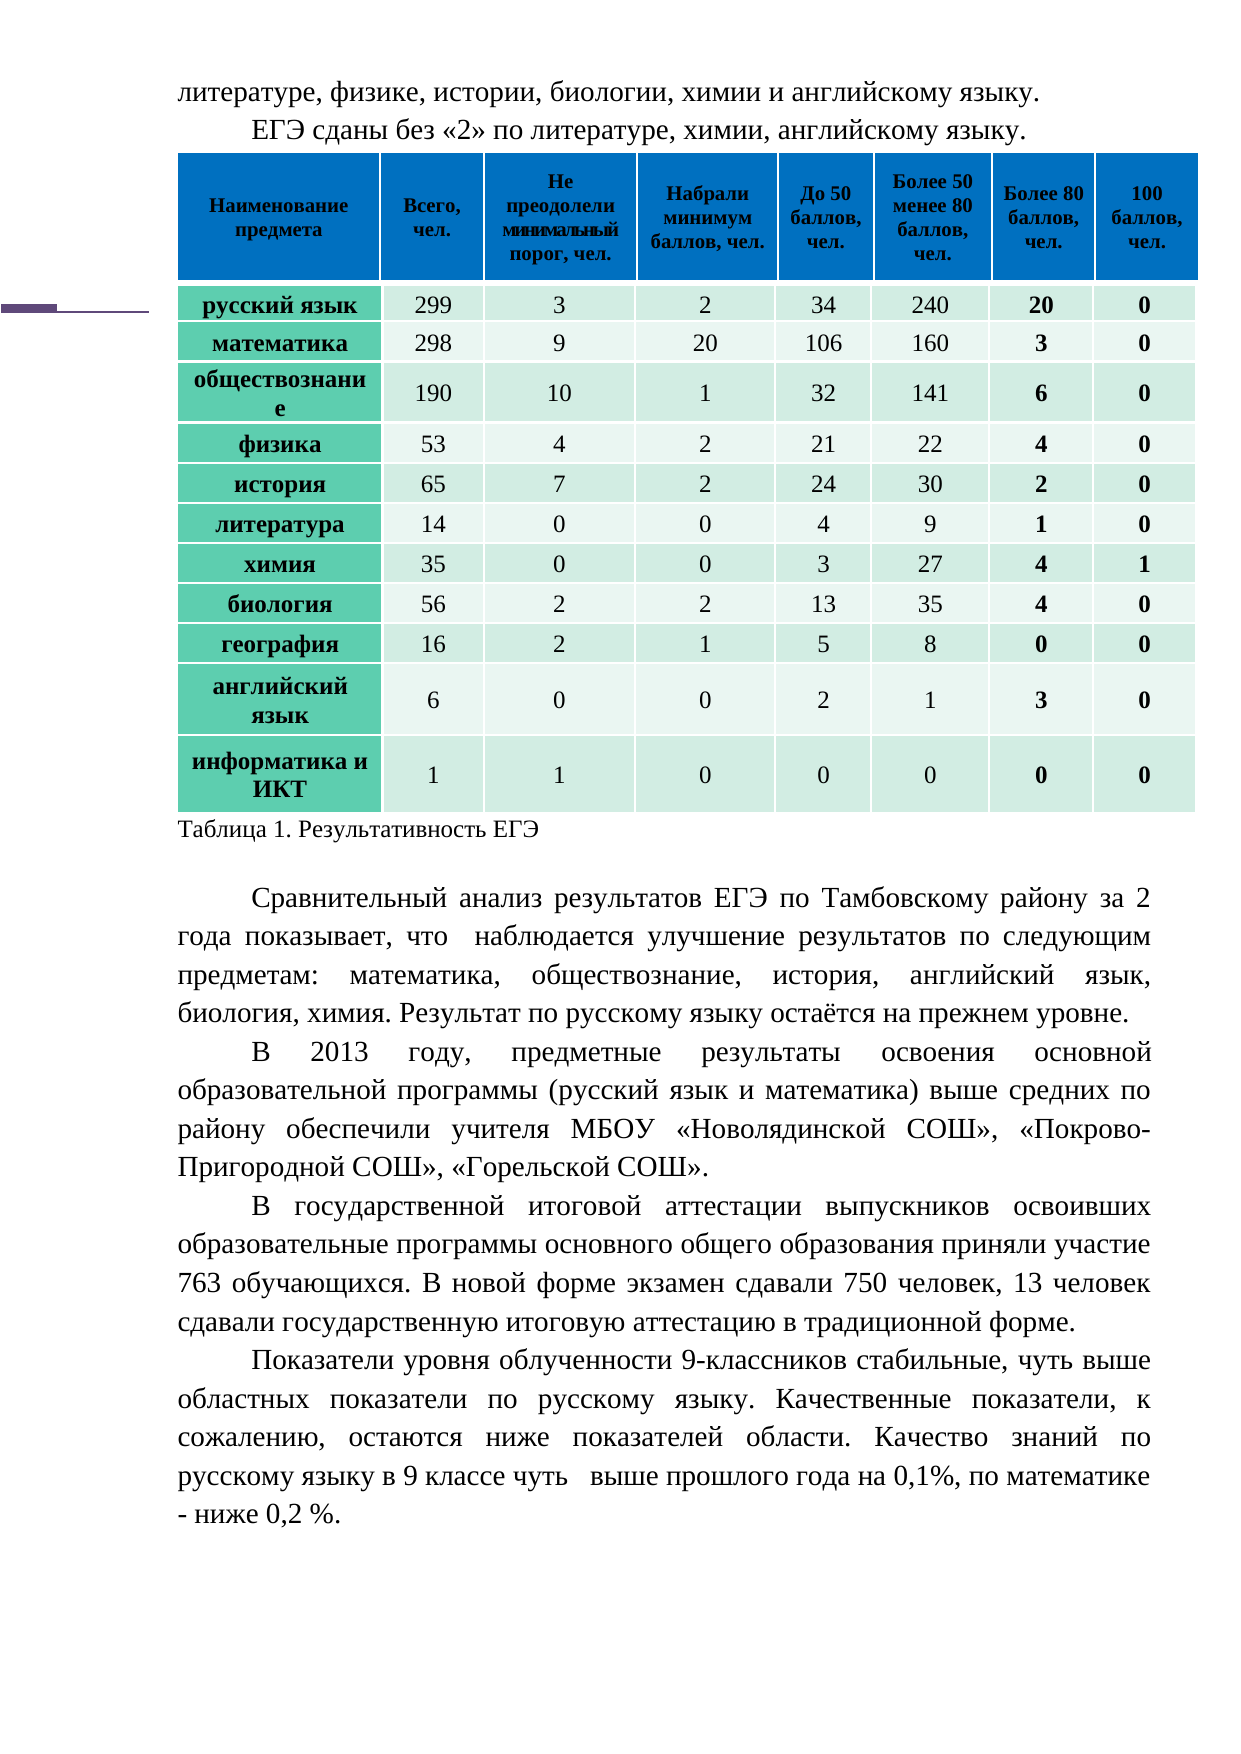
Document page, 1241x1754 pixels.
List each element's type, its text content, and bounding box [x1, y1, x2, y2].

table_cell 6 [384, 664, 483, 734]
table_cell 0 [485, 504, 634, 542]
table_cell 2 [485, 624, 634, 662]
table_cell 3 [776, 544, 870, 582]
table_cell 0 [990, 736, 1092, 812]
table_cell 8 [872, 624, 988, 662]
table_cell 27 [872, 544, 988, 582]
table_cell 35 [384, 544, 483, 582]
table_cell 56 [384, 584, 483, 622]
text литературе, физике, истории, биологии, химии и английскому языку. [177, 74, 1152, 107]
table_header 100 баллов, чел. [1096, 153, 1198, 280]
table_cell 1 [636, 363, 774, 421]
text Таблица 1. Результативность ЕГЭ [177, 814, 1152, 842]
table_cell 1 [384, 736, 483, 812]
table_cell 1 [1094, 544, 1195, 582]
table_cell 53 [384, 424, 483, 462]
table_cell 3 [990, 322, 1092, 360]
table_cell 16 [384, 624, 483, 662]
table_cell 32 [776, 363, 870, 421]
table_cell 0 [636, 504, 774, 542]
table_cell 4 [990, 424, 1092, 462]
table_cell 35 [872, 584, 988, 622]
table_cell 0 [636, 544, 774, 582]
table_cell 0 [485, 664, 634, 734]
table_cell 20 [636, 322, 774, 360]
table_cell математика [178, 322, 381, 360]
table_cell физика [178, 424, 381, 462]
table_cell 240 [872, 286, 988, 320]
table_cell 0 [872, 736, 988, 812]
table_cell 21 [776, 424, 870, 462]
table_cell 2 [990, 464, 1092, 502]
table_header Не преодолели минимальный порог, чел. [485, 153, 636, 280]
table_cell 9 [872, 504, 988, 542]
table_cell 4 [990, 584, 1092, 622]
table_header Наименование предмета [178, 153, 379, 280]
table_cell 0 [1094, 322, 1195, 360]
table_cell 2 [636, 286, 774, 320]
table_cell английский язык [178, 664, 381, 734]
table_cell 4 [485, 424, 634, 462]
table_cell 299 [384, 286, 483, 320]
table_cell 7 [485, 464, 634, 502]
table_cell 0 [485, 544, 634, 582]
table_cell 0 [1094, 584, 1195, 622]
table_cell 1 [872, 664, 988, 734]
text В 2013 году, предметные результаты освоения основной образовательной программы (русский язык и математика) выше средних по району обеспечили учителя МБОУ «Новолядинской СОШ», «Покрово-Пригородной СОШ», «Горельской СОШ». [177, 1034, 1152, 1183]
table_cell 24 [776, 464, 870, 502]
table_cell 3 [485, 286, 634, 320]
text ЕГЭ сданы без «2» по литературе, химии, английскому языку. [177, 112, 1152, 146]
table_cell 5 [776, 624, 870, 662]
table_cell 0 [636, 664, 774, 734]
table_cell 2 [636, 424, 774, 462]
table_cell русский язык [178, 286, 381, 320]
table_header До 50 баллов, чел. [779, 153, 873, 280]
table_cell 0 [990, 624, 1092, 662]
table_cell обществознание [178, 363, 381, 421]
table_cell 0 [1094, 363, 1195, 421]
table_header Более 50 менее 80 баллов, чел. [875, 153, 991, 280]
text Сравнительный анализ результатов ЕГЭ по Тамбовскому району за 2 года показывает, что наблюдается улучшение результатов по следующим предметам: математика, обществознание, история, английский язык, биология, химия. Результат по русскому языку остаётся на прежнем уровне. [177, 880, 1152, 1029]
table_cell 20 [990, 286, 1092, 320]
table_cell 141 [872, 363, 988, 421]
table_cell 1 [636, 624, 774, 662]
table_cell 4 [776, 504, 870, 542]
table_cell 2 [636, 464, 774, 502]
table_cell 0 [1094, 424, 1195, 462]
table_cell биология [178, 584, 381, 622]
table_cell 2 [485, 584, 634, 622]
table_cell литература [178, 504, 381, 542]
table_cell 14 [384, 504, 483, 542]
table_cell 1 [990, 504, 1092, 542]
table_cell 0 [1094, 736, 1195, 812]
table_header Более 80 баллов, чел. [993, 153, 1094, 280]
table_cell 4 [990, 544, 1092, 582]
table_cell 34 [776, 286, 870, 320]
table_cell 160 [872, 322, 988, 360]
table_cell 190 [384, 363, 483, 421]
table_cell 2 [776, 664, 870, 734]
table_cell 0 [1094, 286, 1195, 320]
table_cell 0 [1094, 624, 1195, 662]
table_cell 0 [1094, 664, 1195, 734]
text В государственной итоговой аттестации выпускников освоивших образовательные программы основного общего образования приняли участие 763 обучающихся. В новой форме экзамен сдавали 750 человек, 13 человек сдавали государственную итоговую аттестацию в традиционной форме. [177, 1188, 1152, 1337]
table_cell информатика и ИКТ [178, 736, 381, 812]
table_cell 0 [636, 736, 774, 812]
table_cell 65 [384, 464, 483, 502]
table_header Набрали минимум баллов, чел. [638, 153, 777, 280]
table_cell 30 [872, 464, 988, 502]
table_cell 6 [990, 363, 1092, 421]
table_header Всего, чел. [381, 153, 483, 280]
table_cell география [178, 624, 381, 662]
table_cell 0 [1094, 504, 1195, 542]
table_cell 22 [872, 424, 988, 462]
table_cell история [178, 464, 381, 502]
text Показатели уровня облученности 9-классников стабильные, чуть выше областных показатели по русскому языку. Качественные показатели, к сожалению, остаются ниже показателей области. Качество знаний по русскому языку в 9 классе чуть выше прошлого года на 0,1%, по математике - ниже 0,2 %. [177, 1342, 1152, 1530]
table_cell 1 [485, 736, 634, 812]
table_cell 2 [636, 584, 774, 622]
table_cell 106 [776, 322, 870, 360]
table_cell 13 [776, 584, 870, 622]
table_cell 9 [485, 322, 634, 360]
table_cell 0 [776, 736, 870, 812]
table_cell 10 [485, 363, 634, 421]
table_cell 0 [1094, 464, 1195, 502]
table_cell химия [178, 544, 381, 582]
table_cell 298 [384, 322, 483, 360]
table_cell 3 [990, 664, 1092, 734]
